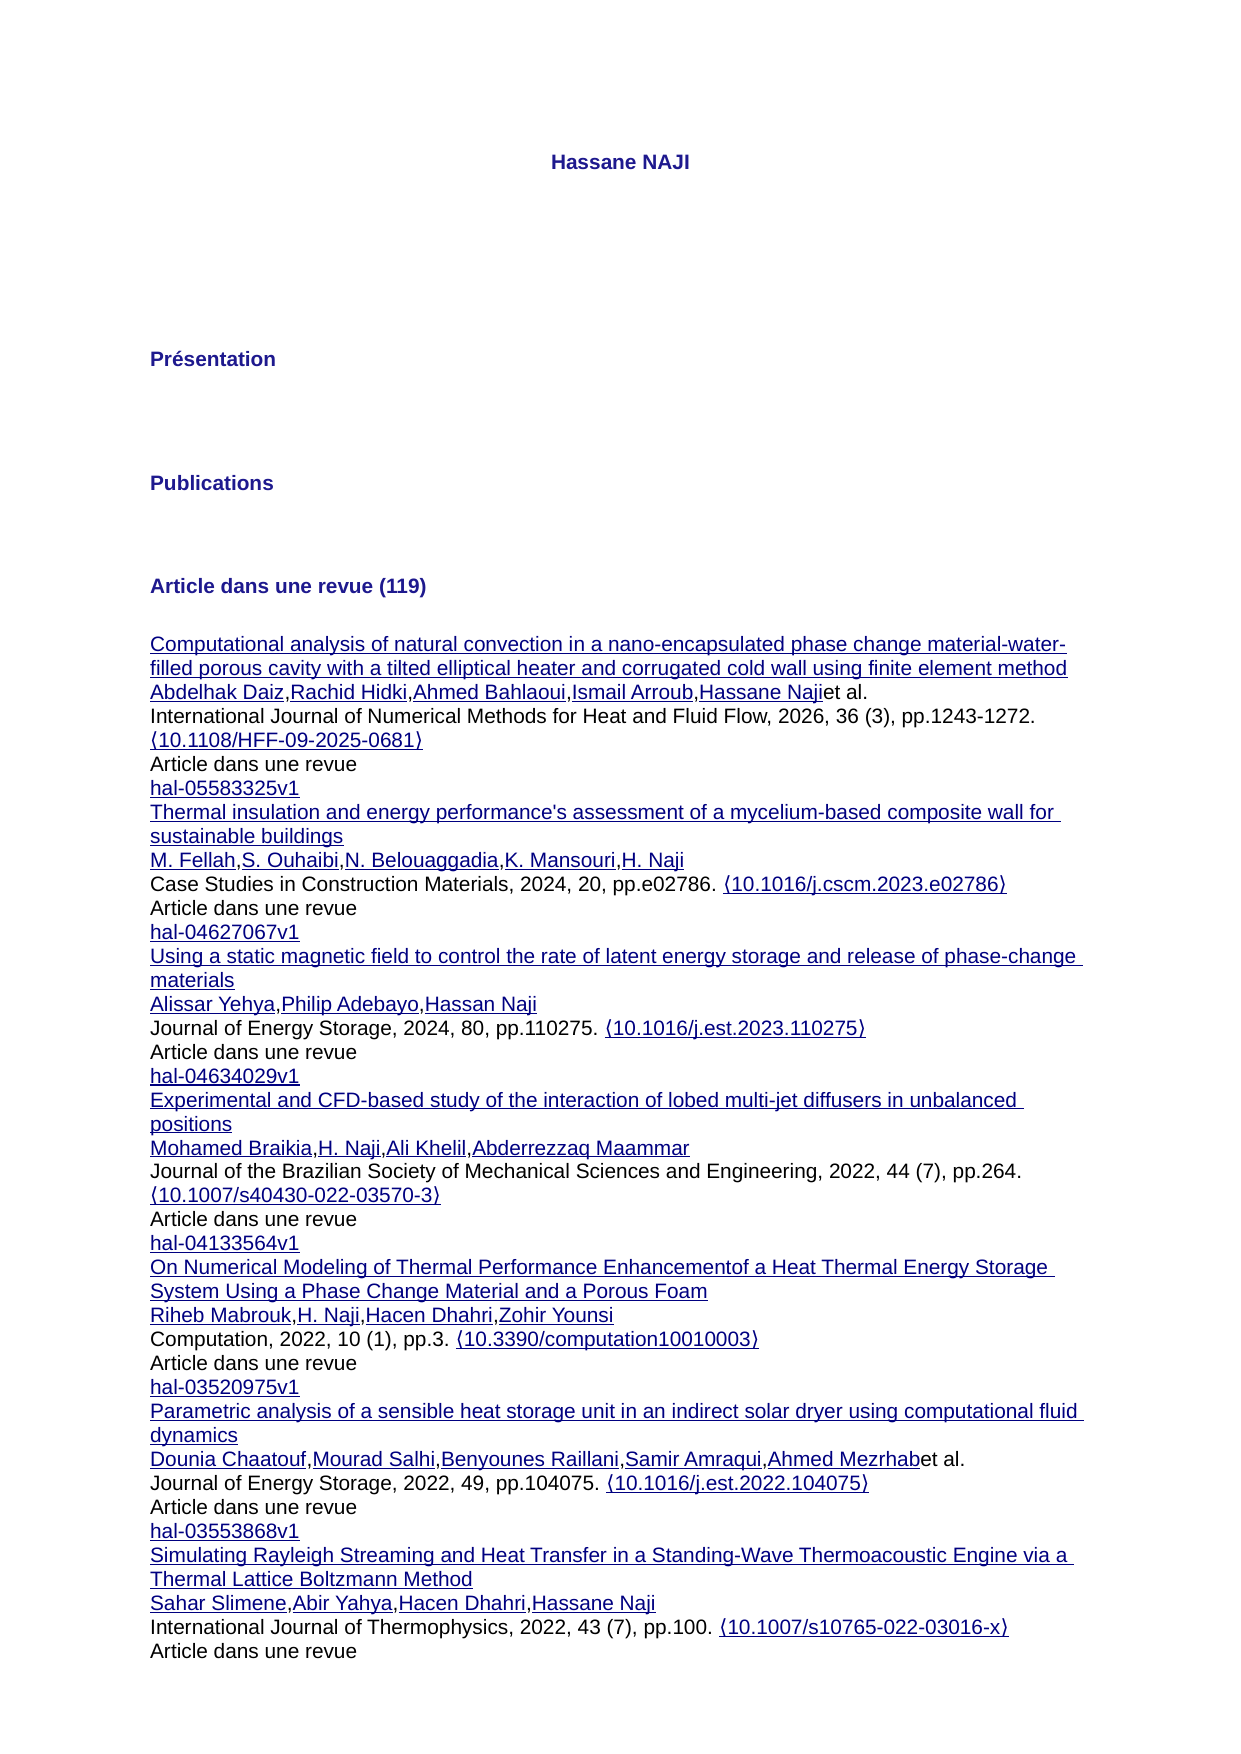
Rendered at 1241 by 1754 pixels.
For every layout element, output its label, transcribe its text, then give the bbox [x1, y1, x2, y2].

table_cell On Numerical Modeling of Thermal Performance Enhancementof a Heat Thermal Energy Storage System Using a Phase Change Material and a Porous Foam Riheb Mabrouk,H. Naji,Hacen Dhahri,Zohir Younsi Computation, 2022, 10 (1), pp.3. ⟨10.3390/computation10010003⟩ Article dans une revue hal-03520975v1 [150, 1255, 1090, 1399]
subtitle Publications [150, 471, 1090, 495]
subtitle Article dans une revue (119) [150, 574, 1090, 598]
subtitle Présentation [150, 347, 1090, 371]
table_cell Simulating Rayleigh Streaming and Heat Transfer in a Standing-Wave Thermoacoustic Engine via a Thermal Lattice Boltzmann Method Sahar Slimene,Abir Yahya,Hacen Dhahri,Hassane Naji International Journal of Thermophysics, 2022, 43 (7), pp.100. ⟨10.1007/s10765-022-03016-x⟩ Article dans une revue [150, 1543, 1090, 1662]
table_cell Parametric analysis of a sensible heat storage unit in an indirect solar dryer using computational fluid dynamics Dounia Chaatouf,Mourad Salhi,Benyounes Raillani,Samir Amraqui,Ahmed Mezrhabet al. Journal of Energy Storage, 2022, 49, pp.104075. ⟨10.1016/j.est.2022.104075⟩ Article dans une revue hal-03553868v1 [150, 1399, 1090, 1543]
table_header Computational analysis of natural convection in a nano-encapsulated phase change material-water-filled porous cavity with a tilted elliptical heater and corrugated cold wall using finite element method Abdelhak Daiz,Rachid Hidki,Ahmed Bahlaoui,Ismail Arroub,Hassane Najiet al. International Journal of Numerical Methods for Heat and Fluid Flow, 2026, 36 (3), pp.1243-1272. ⟨10.1108/HFF-09-2025-0681⟩ Article dans une revue hal-05583325v1 [150, 632, 1090, 800]
subtitle Hassane NAJI [150, 150, 1090, 174]
table_cell Experimental and CFD-based study of the interaction of lobed multi-jet diffusers in unbalanced positions Mohamed Braikia,H. Naji,Ali Khelil,Abderrezzaq Maammar Journal of the Brazilian Society of Mechanical Sciences and Engineering, 2022, 44 (7), pp.264. ⟨10.1007/s40430-022-03570-3⟩ Article dans une revue hal-04133564v1 [150, 1088, 1090, 1255]
table_cell Thermal insulation and energy performance's assessment of a mycelium-based composite wall for sustainable buildings M. Fellah,S. Ouhaibi,N. Belouaggadia,K. Mansouri,H. Naji Case Studies in Construction Materials, 2024, 20, pp.e02786. ⟨10.1016/j.cscm.2023.e02786⟩ Article dans une revue hal-04627067v1 [150, 800, 1090, 944]
table_cell Using a static magnetic field to control the rate of latent energy storage and release of phase-change materials Alissar Yehya,Philip Adebayo,Hassan Naji Journal of Energy Storage, 2024, 80, pp.110275. ⟨10.1016/j.est.2023.110275⟩ Article dans une revue hal-04634029v1 [150, 944, 1090, 1087]
